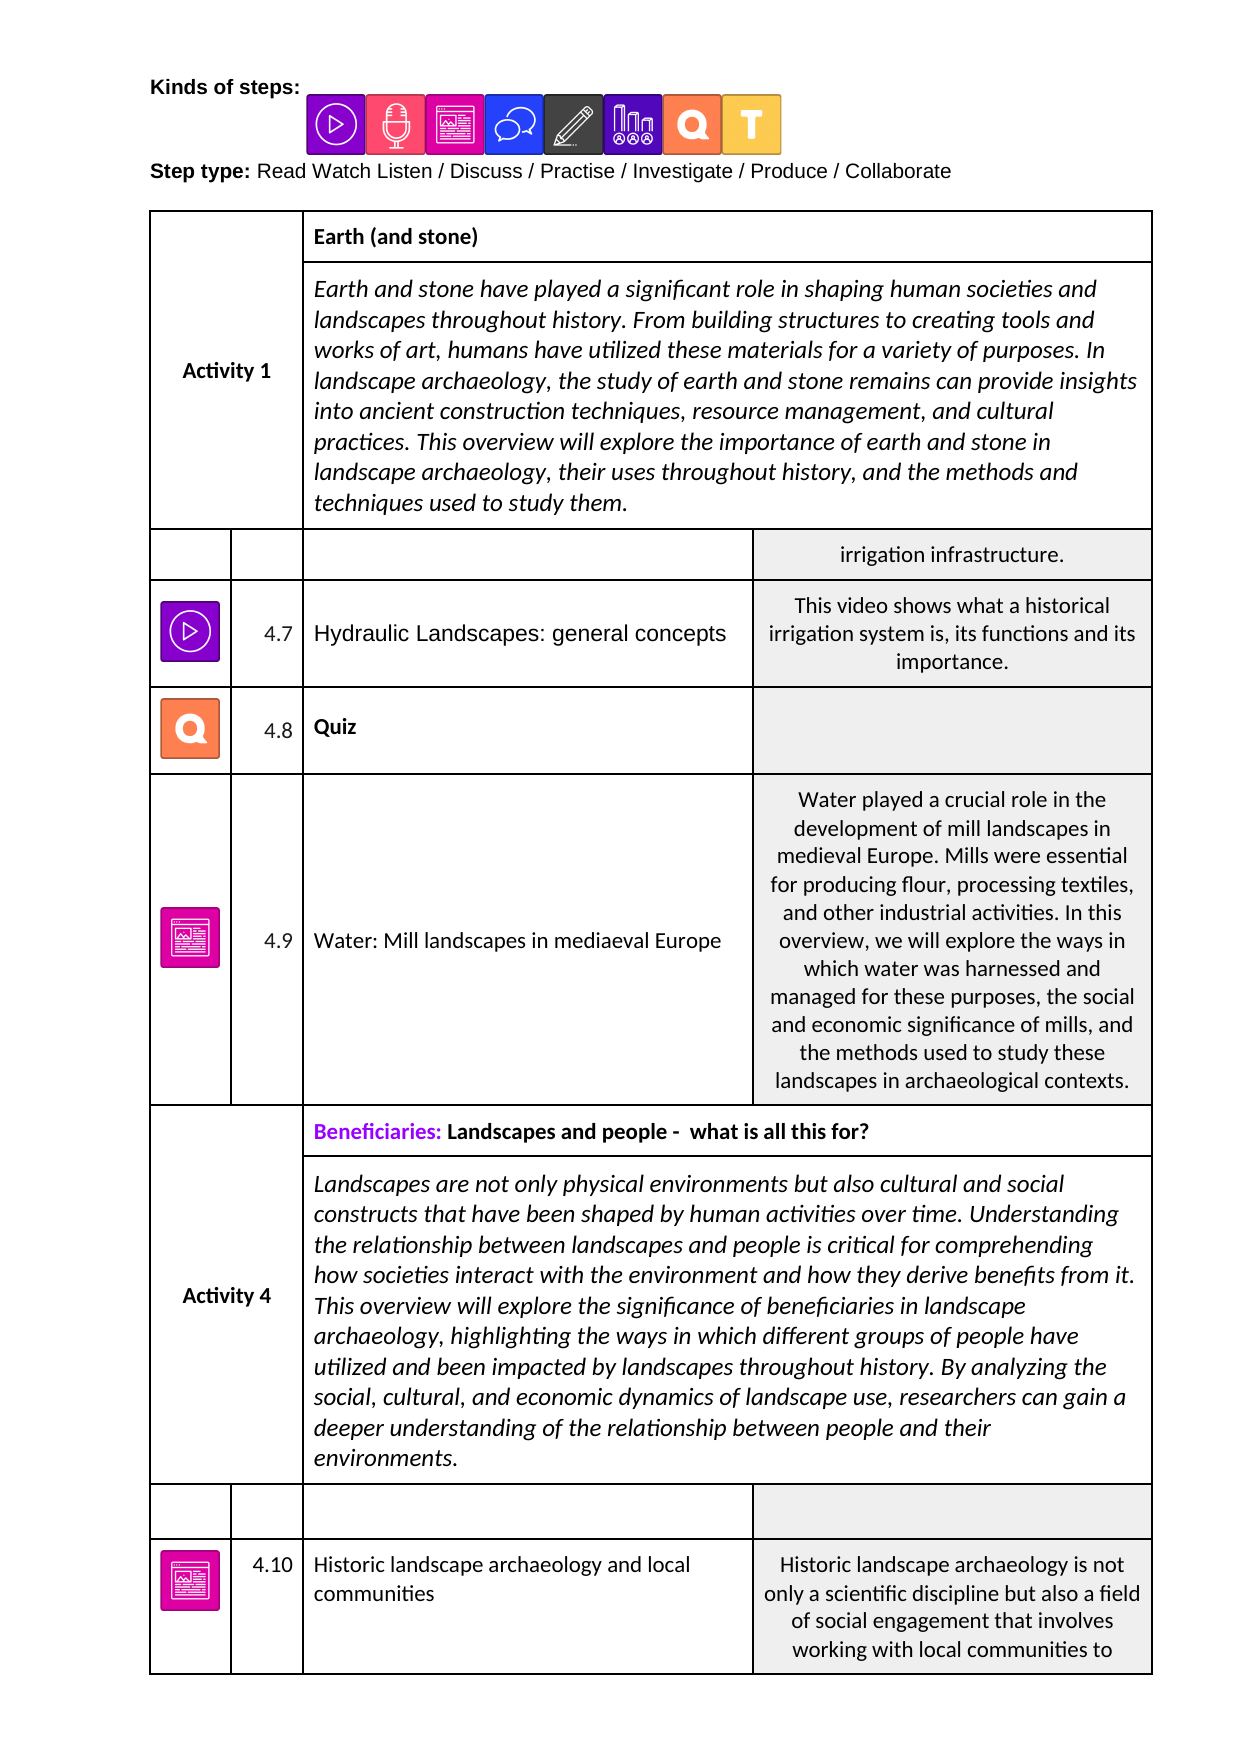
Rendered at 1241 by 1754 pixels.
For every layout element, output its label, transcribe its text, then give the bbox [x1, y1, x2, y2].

table_cell [151, 530, 230, 579]
table_cell Water played a crucial role in the development of mill landscapes in medieval Europe. Mills were essential for producing flour, processing textiles, and other industrial activities. In this overview, we will explore the ways in which water was harnessed and managed for these purposes, the social and economic significance of mills, and the methods used to study these landscapes in archaeological contexts. [754, 775, 1151, 1104]
table_cell Hydraulic Landscapes: general concepts [304, 581, 752, 686]
table_cell 4.9 [232, 775, 302, 1104]
table_cell [232, 1485, 302, 1538]
table_cell Activity 4 [151, 1106, 302, 1483]
table_cell [151, 581, 230, 686]
table_cell 4.10 [232, 1540, 302, 1673]
table_cell Earth and stone have played a significant role in shaping human societies and landscapes throughout history. From building structures to creating tools and works of art, humans have utilized these materials for a variety of purposes. In landscape archaeology, the study of earth and stone remains can provide insights into ancient construction techniques, resource management, and cultural practices. This overview will explore the importance of earth and stone in landscape archaeology, their uses throughout history, and the methods and techniques used to study them. [304, 263, 1151, 528]
table_cell Historic landscape archaeology and local communities [304, 1540, 752, 1673]
table_cell irrigation infrastructure. [754, 530, 1151, 579]
table_cell Beneficiaries: Landscapes and people - what is all this for? [304, 1106, 1151, 1155]
table_cell [151, 1540, 230, 1673]
table_cell [151, 1485, 230, 1538]
table_header Earth (and stone) [304, 212, 1151, 261]
table_cell Landscapes are not only physical environments but also cultural and social constructs that have been shaped by human activities over time. Understanding the relationship between landscapes and people is critical for comprehending how societies interact with the environment and how they derive benefits from it. This overview will explore the significance of beneficiaries in landscape archaeology, highlighting the ways in which different groups of people have utilized and been impacted by landscapes throughout history. By analyzing the social, cultural, and economic dynamics of landscape use, researchers can gain a deeper understanding of the relationship between people and their environments. [304, 1157, 1151, 1483]
table_cell Quiz [304, 688, 752, 773]
table_cell [754, 1485, 1151, 1538]
table_cell This video shows what a historical irrigation system is, its functions and its importance. [754, 581, 1151, 686]
table_cell [304, 530, 752, 579]
table_cell [151, 688, 230, 773]
table_cell 4.8 [232, 688, 302, 773]
table_cell Water: Mill landscapes in mediaeval Europe [304, 775, 752, 1104]
table_cell [151, 775, 230, 1104]
table_header Activity 1 [151, 212, 302, 528]
table_cell [754, 688, 1151, 773]
table_cell [304, 1485, 752, 1538]
table_cell 4.7 [232, 581, 302, 686]
table_cell [232, 530, 302, 579]
table_cell Historic landscape archaeology is not only a scientific discipline but also a field of social engagement that involves working with local communities to [754, 1540, 1151, 1673]
